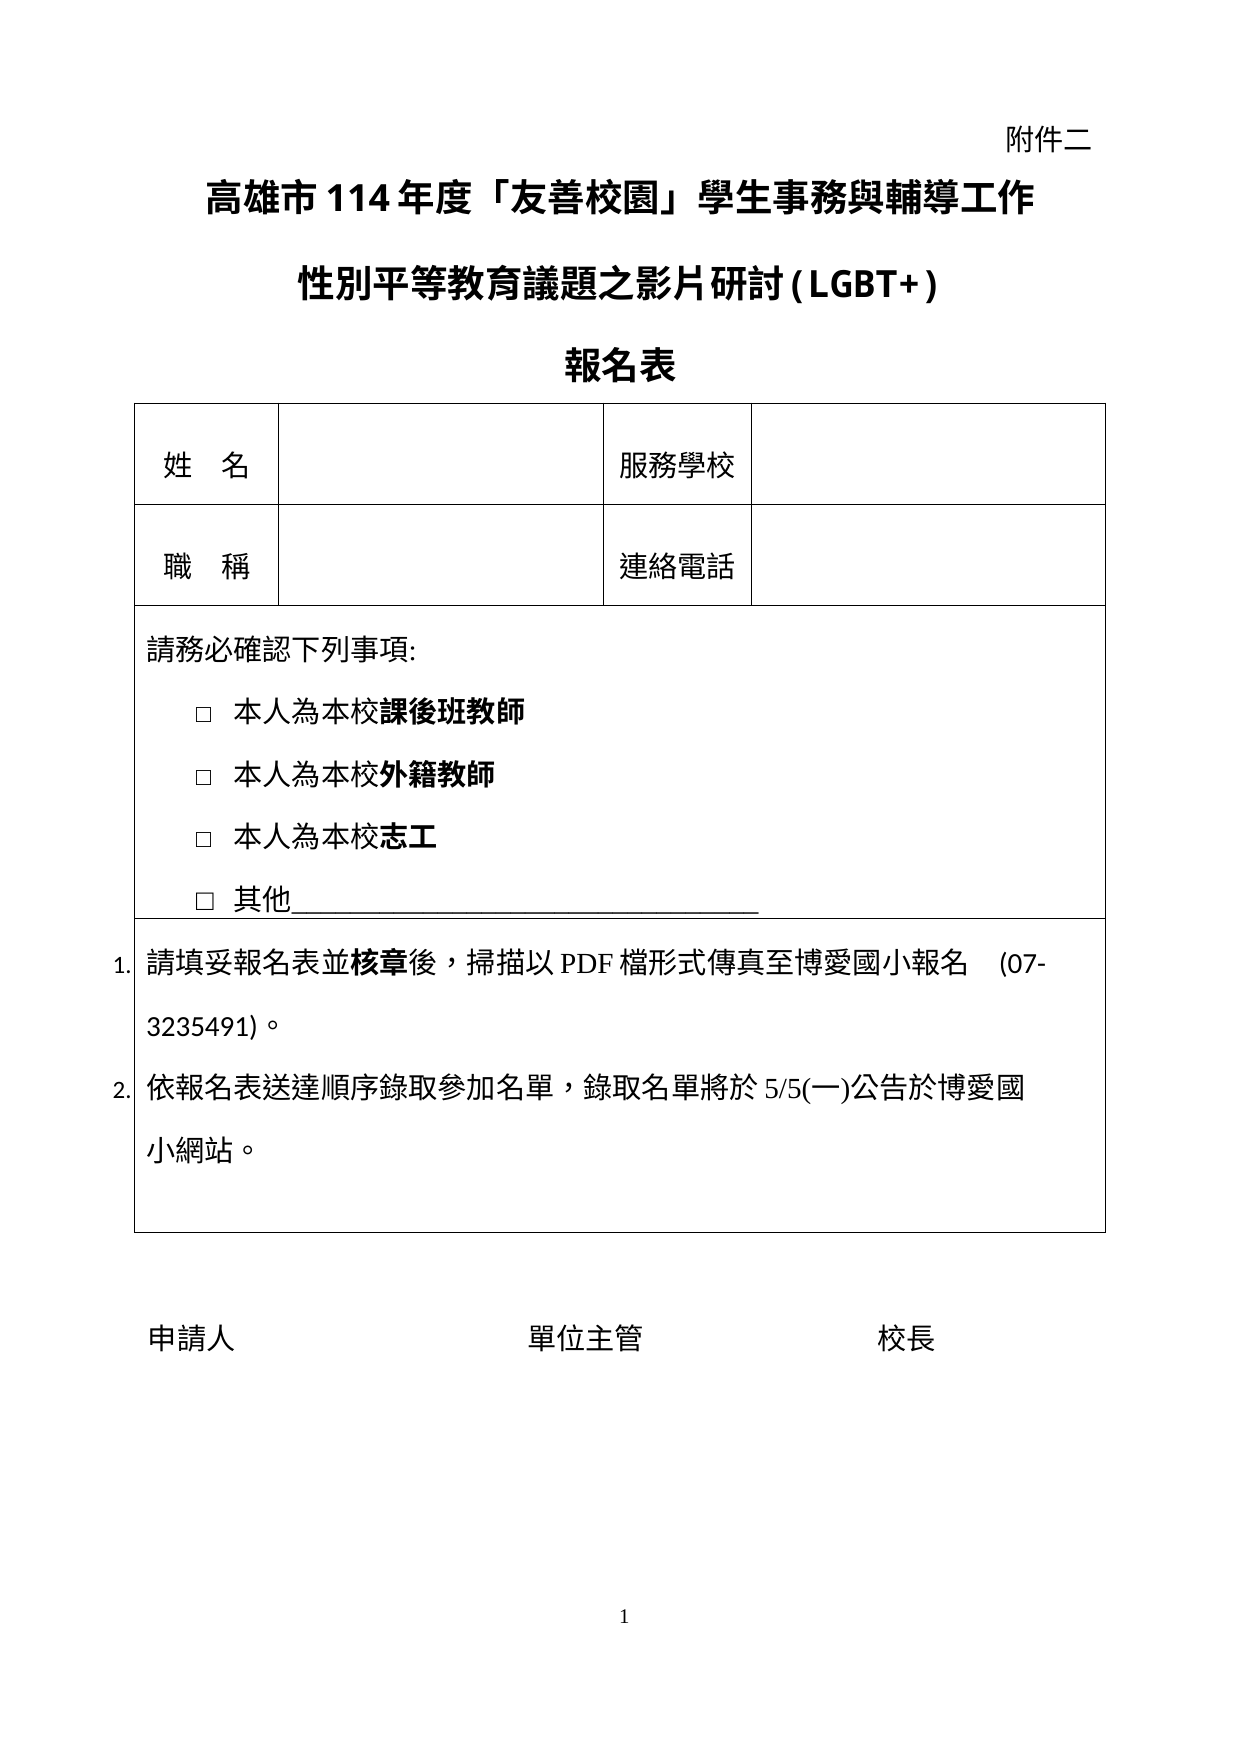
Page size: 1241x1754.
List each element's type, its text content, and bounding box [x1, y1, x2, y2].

table_header 服務學校 [604, 404, 751, 503]
text 性別平等教育議題之影片研討(LGBT+) [148, 240, 1092, 302]
table_cell [752, 505, 1105, 604]
text 申請人 單位主管 校長 [148, 1295, 1092, 1358]
table_cell 請填妥報名表並核章後，掃描以PDF檔形式傳真至博愛國小報名 (07-3235491)。 依報名表送達順序錄取參加名單，錄取名單將於5/5(一)公告於博愛國小網站。 [135, 919, 1105, 1232]
table_cell 請務必確認下列事項: 本人為本校課後班教師 本人為本校外籍教師 本人為本校志工 其他________________________________ [135, 606, 1105, 918]
table_header [279, 404, 603, 503]
table_header 姓 名 [135, 404, 278, 503]
table_cell 職 稱 [135, 505, 278, 604]
table_header [752, 404, 1105, 503]
text 報名表 [148, 321, 1092, 384]
text 附件二 [148, 107, 1092, 161]
table_cell 連絡電話 [604, 505, 751, 604]
text 高雄市114年度「友善校園」學生事務與輔導工作 [148, 171, 1092, 221]
table_cell [279, 505, 603, 604]
